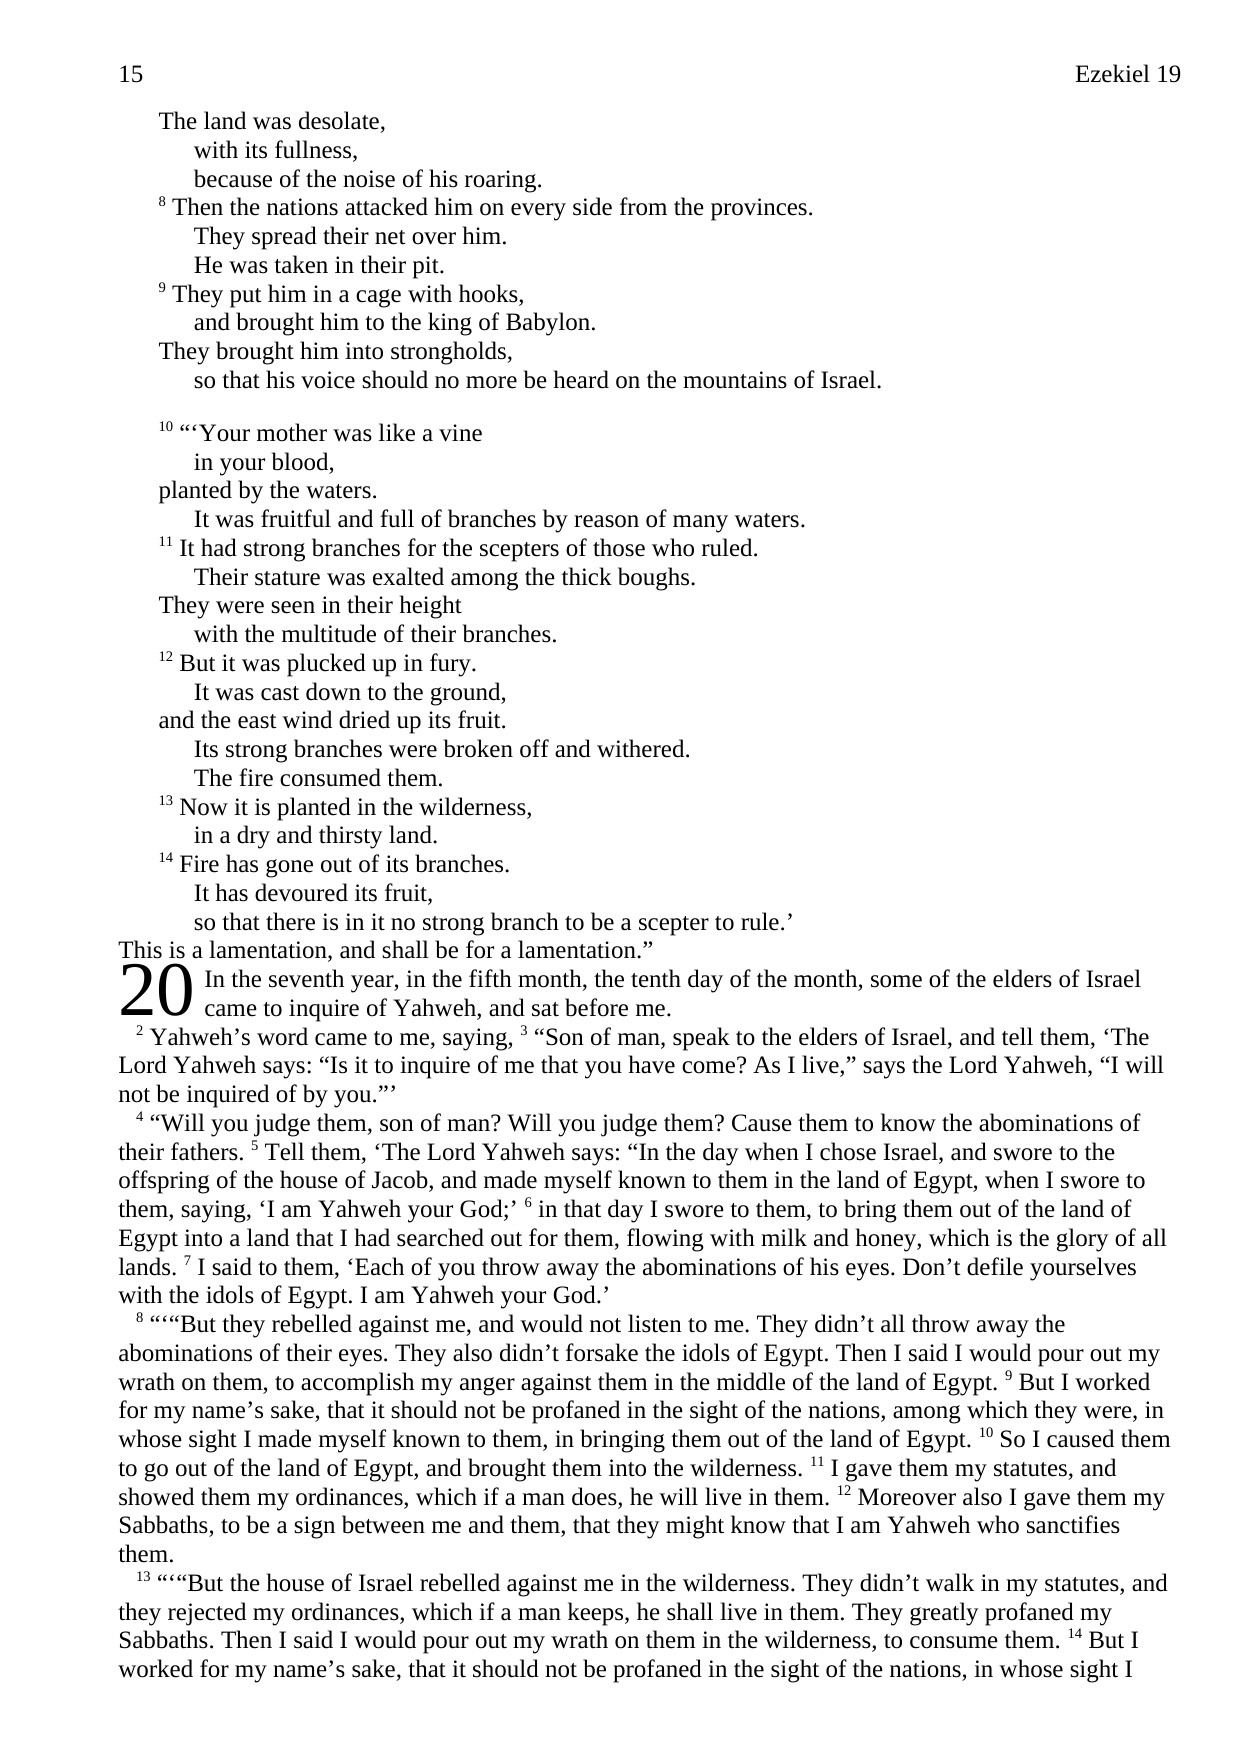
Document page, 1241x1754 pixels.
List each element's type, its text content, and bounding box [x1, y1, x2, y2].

text so that his voice should no more be heard on the mountains of Israel. [194, 365, 1181, 394]
text They were seen in their height [158, 590, 1181, 619]
text with the multitude of their branches. [194, 619, 1181, 648]
text 20In the seventh year, in the fifth month, the tenth day of the month, some of the elders of Israel came to inquire of Yahweh, and sat before me. [118, 964, 1181, 1022]
text The land was desolate, [158, 106, 1181, 135]
text 13 Now it is planted in the wilderness, [158, 792, 1181, 820]
text 14 Fire has gone out of its branches. [158, 849, 1181, 878]
text and the east wind dried up its fruit. [158, 705, 1181, 734]
text He was taken in their pit. [194, 250, 1181, 279]
text in a dry and thirsty land. [194, 820, 1181, 849]
text in your blood, [194, 447, 1181, 475]
text It was fruitful and full of branches by reason of many waters. [194, 504, 1181, 533]
text 4 “Will you judge them, son of man? Will you judge them? Cause them to know the abominations of their fathers. 5 Tell them, ‘The Lord Yahweh says: “In the day when I chose Israel, and swore to the offspring of the house of Jacob, and made myself known to them in the land of Egypt, when I swore to them, saying, ‘I am Yahweh your God;’ 6 in that day I swore to them, to bring them out of the land of Egypt into a land that I had searched out for them, flowing with milk and honey, which is the glory of all lands. 7 I said to them, ‘Each of you throw away the abominations of his eyes. Don’t defile yourselves with the idols of Egypt. I am Yahweh your God.’ [118, 1108, 1181, 1309]
text 8 Then the nations attacked him on every side from the provinces. [158, 192, 1181, 221]
text It has devoured its fruit, [194, 878, 1181, 907]
text It was cast down to the ground, [194, 677, 1181, 705]
text Its strong branches were broken off and withered. [194, 734, 1181, 763]
text 11 It had strong branches for the scepters of those who ruled. [158, 533, 1181, 562]
text 13 “‘“But the house of Israel rebelled against me in the wilderness. They didn’t walk in my statutes, and they rejected my ordinances, which if a man keeps, he shall live in them. They greatly profaned my Sabbaths. Then I said I would pour out my wrath on them in the wilderness, to consume them. 14 But I worked for my name’s sake, that it should not be profaned in the sight of the nations, in whose sight I [118, 1568, 1181, 1683]
text so that there is in it no strong branch to be a scepter to rule.’ [194, 907, 1181, 935]
text planted by the waters. [158, 475, 1181, 504]
text and brought him to the king of Babylon. [194, 307, 1181, 336]
text 9 They put him in a cage with hooks, [158, 279, 1181, 307]
text because of the noise of his roaring. [194, 164, 1181, 192]
text They brought him into strongholds, [158, 336, 1181, 365]
text Their stature was exalted among the thick boughs. [194, 562, 1181, 590]
text The fire consumed them. [194, 763, 1181, 792]
text This is a lamentation, and shall be for a lamentation.” [118, 935, 1181, 964]
text 8 “‘“But they rebelled against me, and would not listen to me. They didn’t all throw away the abominations of their eyes. They also didn’t forsake the idols of Egypt. Then I said I would pour out my wrath on them, to accomplish my anger against them in the middle of the land of Egypt. 9 But I worked for my name’s sake, that it should not be profaned in the sight of the nations, among which they were, in whose sight I made myself known to them, in bringing them out of the land of Egypt. 10 So I caused them to go out of the land of Egypt, and brought them into the wilderness. 11 I gave them my statutes, and showed them my ordinances, which if a man does, he will live in them. 12 Moreover also I gave them my Sabbaths, to be a sign between me and them, that they might know that I am Yahweh who sanctifies them. [118, 1309, 1181, 1568]
text with its fullness, [194, 135, 1181, 164]
text 10 “‘Your mother was like a vine [158, 418, 1181, 447]
text 2 Yahweh’s word came to me, saying, 3 “Son of man, speak to the elders of Israel, and tell them, ‘The Lord Yahweh says: “Is it to inquire of me that you have come? As I live,” says the Lord Yahweh, “I will not be inquired of by you.”’ [118, 1022, 1181, 1108]
text They spread their net over him. [194, 221, 1181, 250]
text 12 But it was plucked up in fury. [158, 648, 1181, 677]
